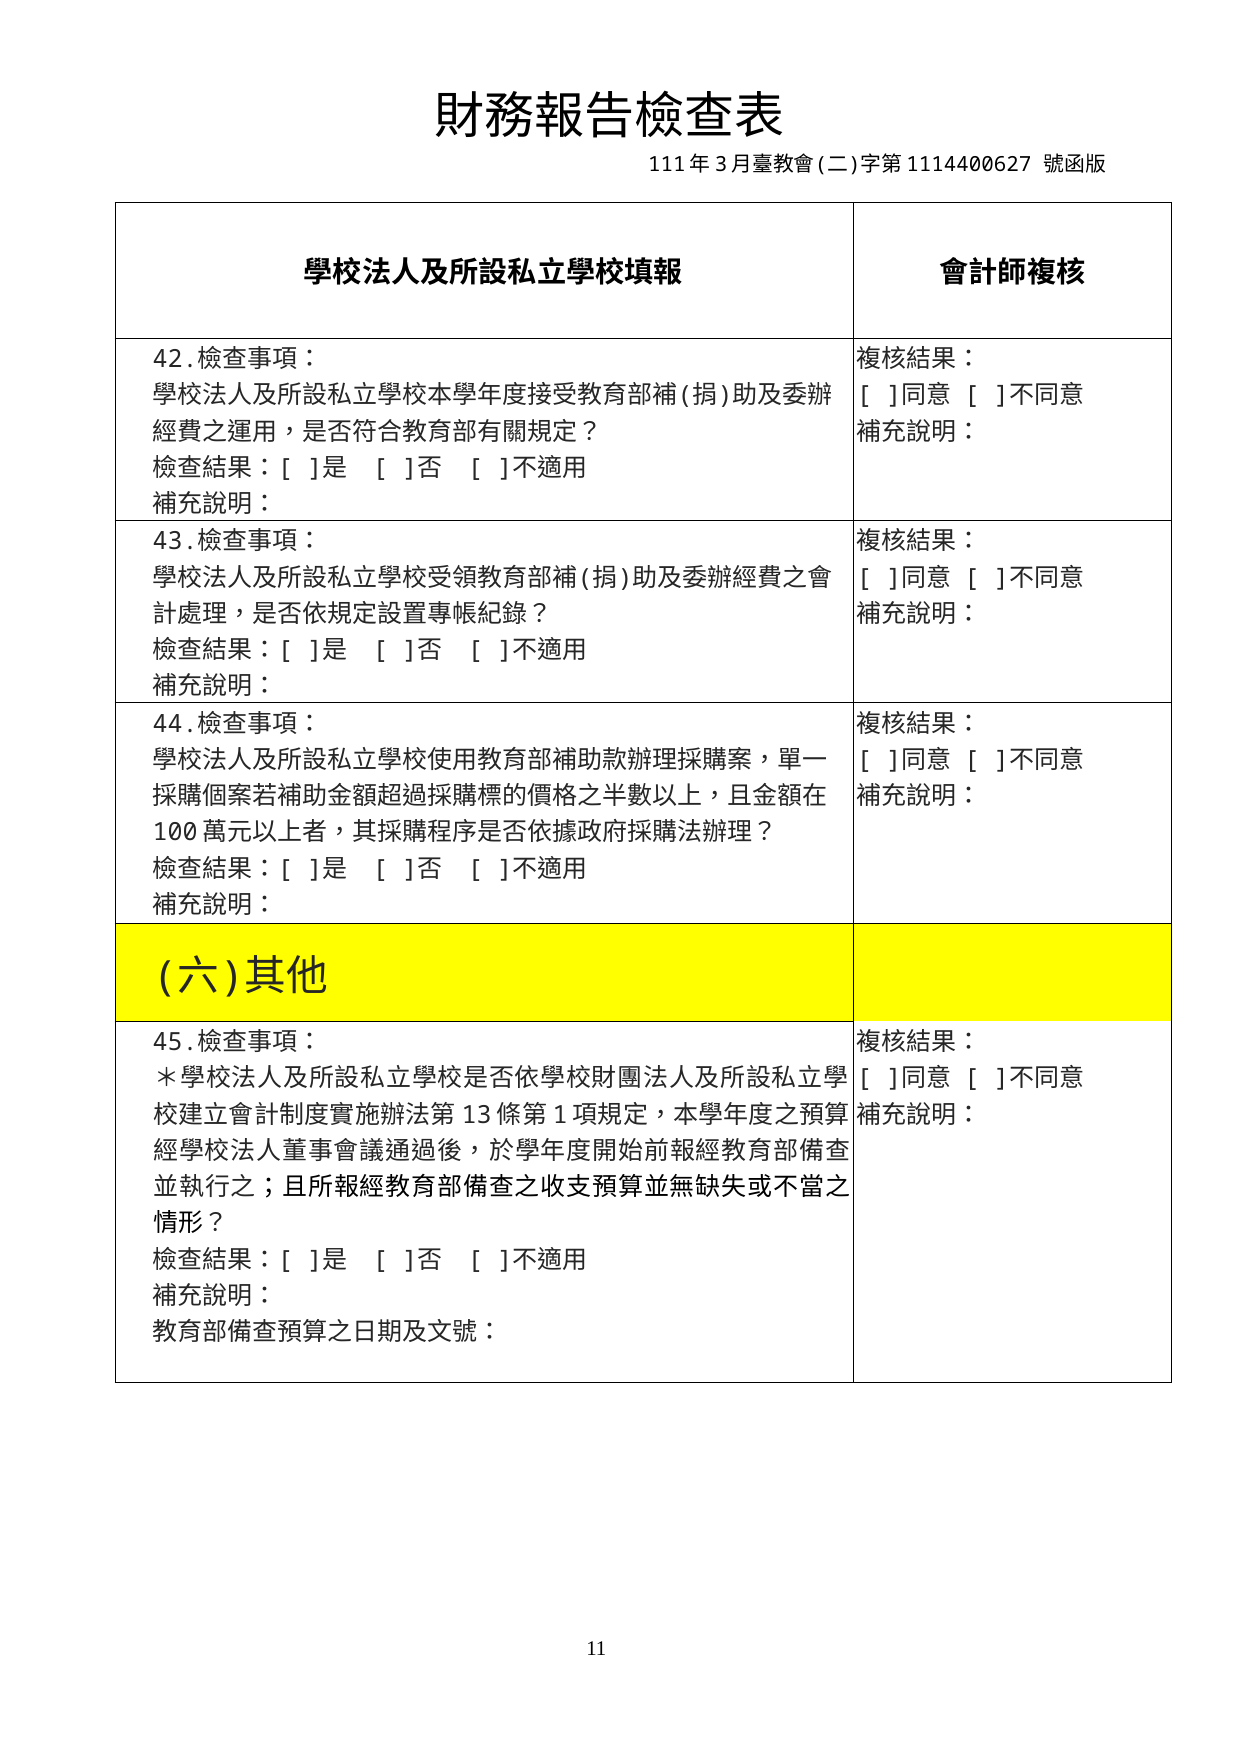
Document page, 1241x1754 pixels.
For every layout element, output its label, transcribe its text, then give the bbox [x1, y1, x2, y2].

table_cell 複核結果： [ ]同意 [ ]不同意 補充說明： [854, 339, 1171, 520]
table_cell 複核結果： [ ]同意 [ ]不同意 補充說明： [854, 521, 1171, 702]
table_cell (六)其他 [116, 924, 853, 1021]
table_header 學校法人及所設私立學校填報 [116, 203, 853, 337]
table_cell 42.檢查事項： 學校法人及所設私立學校本學年度接受教育部補(捐)助及委辦經費之運用，是否符合教育部有關規定？ 檢查結果：[ ]是 [ ]否 [ ]不適用 補充說明： [116, 339, 853, 520]
table_cell 44.檢查事項： 學校法人及所設私立學校使用教育部補助款辦理採購案，單一採購個案若補助金額超過採購標的價格之半數以上，且金額在100萬元以上者，其採購程序是否依據政府採購法辦理？ 檢查結果：[ ]是 [ ]否 [ ]不適用 補充說明： [116, 703, 853, 923]
table_cell [854, 924, 1171, 1021]
table_cell 43.檢查事項： 學校法人及所設私立學校受領教育部補(捐)助及委辦經費之會計處理，是否依規定設置專帳紀錄？ 檢查結果：[ ]是 [ ]否 [ ]不適用 補充說明： [116, 521, 853, 702]
table_cell 複核結果： [ ]同意 [ ]不同意 補充說明： [854, 1021, 1171, 1382]
table_cell 複核結果： [ ]同意 [ ]不同意 補充說明： [854, 703, 1171, 923]
table_cell 45.檢查事項： ＊學校法人及所設私立學校是否依學校財團法人及所設私立學校建立會計制度實施辦法第13條第1項規定，本學年度之預算經學校法人董事會議通過後，於學年度開始前報經教育部備查並執行之；且所報經教育部備查之收支預算並無缺失或不當之情形？ 檢查結果：[ ]是 [ ]否 [ ]不適用 補充說明： 教育部備查預算之日期及文號： [116, 1022, 853, 1382]
table_header 會計師複核 [854, 203, 1171, 337]
